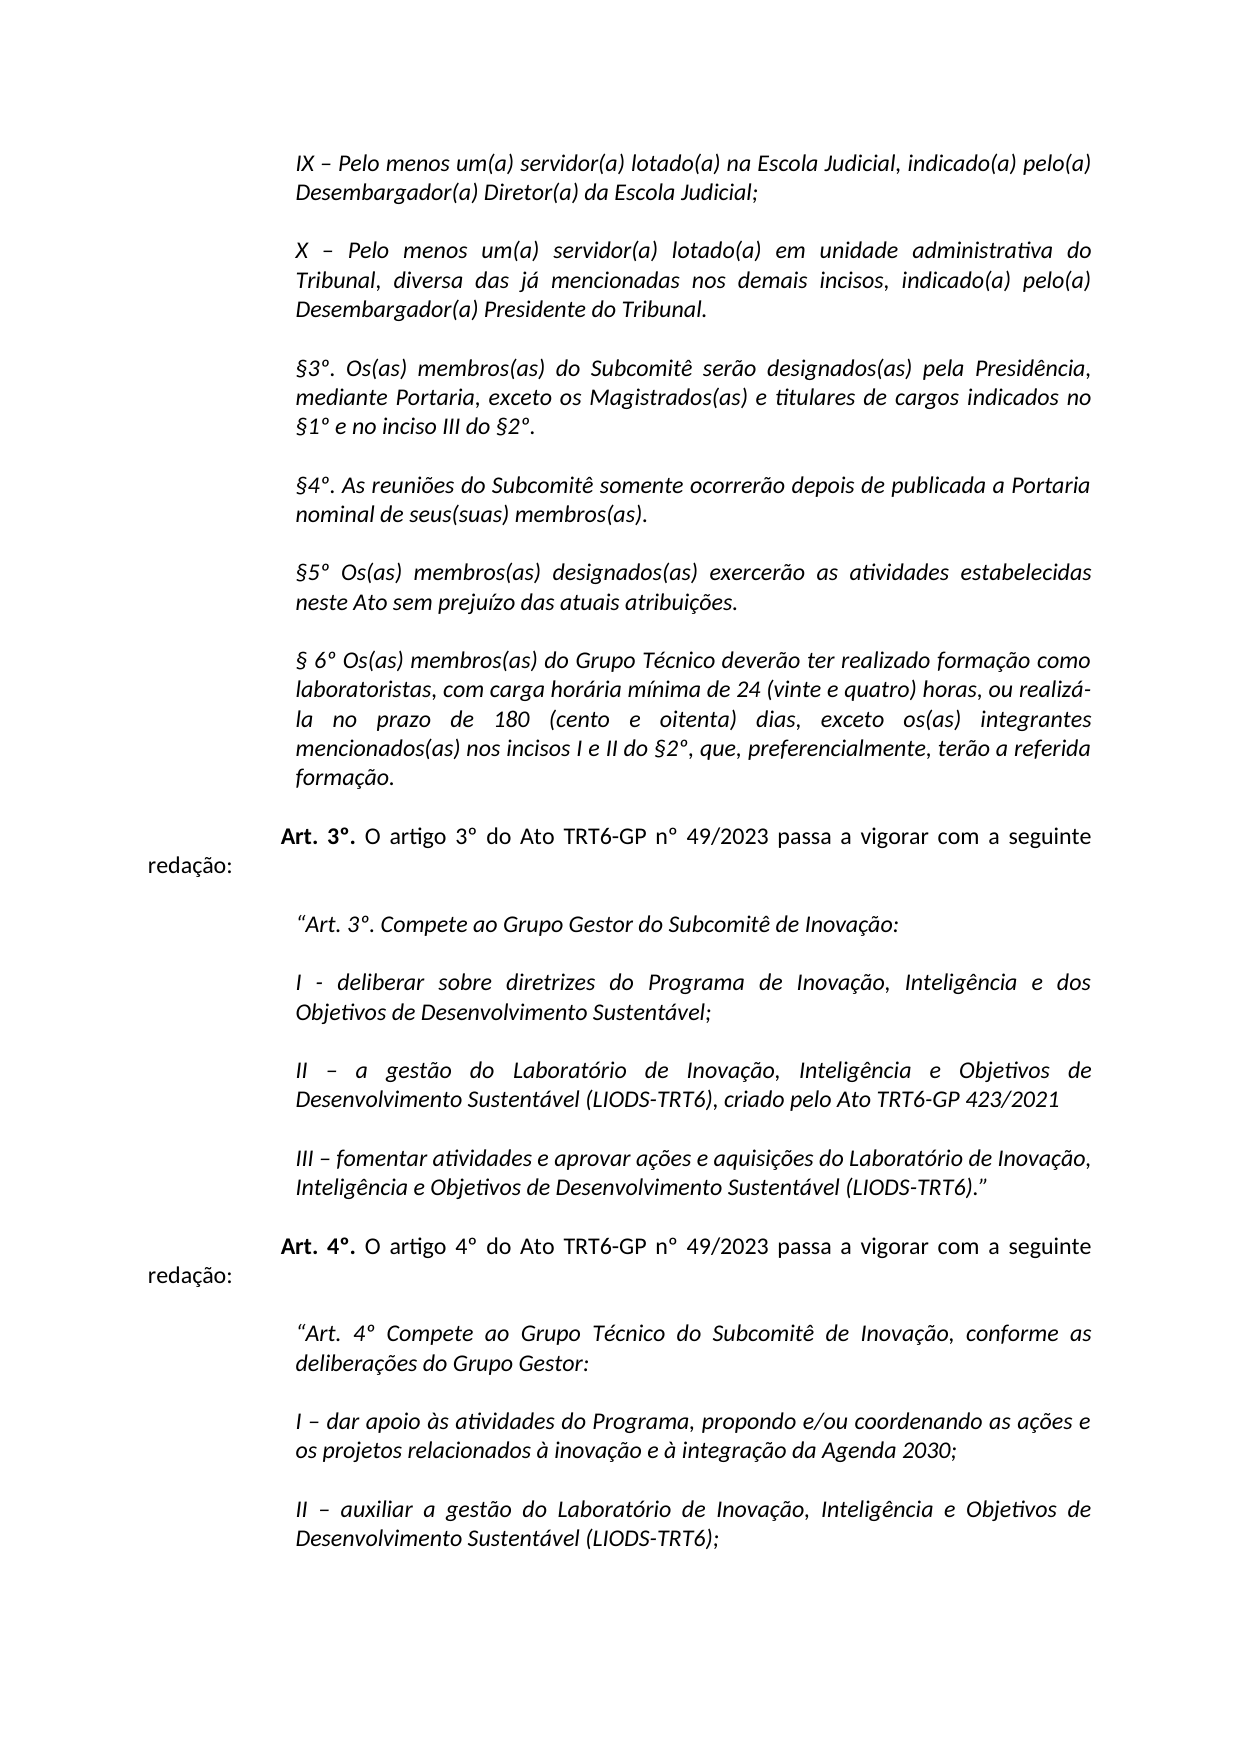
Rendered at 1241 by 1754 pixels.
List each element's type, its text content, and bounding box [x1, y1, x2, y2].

text III – fomentar atividades e aprovar ações e aquisições do Laboratório de Inovação, Inteligência e Objetivos de Desenvolvimento Sustentável (LIODS-TRT6).” [295, 1143, 1092, 1201]
text I – dar apoio às atividades do Programa, propondo e/ou coordenando as ações e os projetos relacionados à inovação e à integração da Agenda 2030; [295, 1406, 1092, 1465]
text Art. 3º. O artigo 3º do Ato TRT6-GP nº 49/2023 passa a vigorar com a seguinte redação: [148, 821, 1092, 879]
text I - deliberar sobre diretrizes do Programa de Inovação, Inteligência e dos Objetivos de Desenvolvimento Sustentável; [295, 967, 1092, 1026]
text IX – Pelo menos um(a) servidor(a) lotado(a) na Escola Judicial, indicado(a) pelo(a) Desembargador(a) Diretor(a) da Escola Judicial; [295, 148, 1092, 206]
text §3º. Os(as) membros(as) do Subcomitê serão designados(as) pela Presidência, mediante Portaria, exceto os Magistrados(as) e titulares de cargos indicados no §1º e no inciso III do §2º. [295, 353, 1092, 440]
text Art. 4º. O artigo 4º do Ato TRT6-GP nº 49/2023 passa a vigorar com a seguinte redação: [148, 1231, 1092, 1289]
text “Art. 4º Compete ao Grupo Técnico do Subcomitê de Inovação, conforme as deliberações do Grupo Gestor: [295, 1318, 1092, 1377]
text §5º Os(as) membros(as) designados(as) exercerão as atividades estabelecidas neste Ato sem prejuízo das atuais atribuições. [295, 557, 1092, 616]
text §4º. As reuniões do Subcomitê somente ocorrerão depois de publicada a Portaria nominal de seus(suas) membros(as). [295, 470, 1092, 528]
text “Art. 3º. Compete ao Grupo Gestor do Subcomitê de Inovação: [295, 909, 1092, 938]
text II – auxiliar a gestão do Laboratório de Inovação, Inteligência e Objetivos de Desenvolvimento Sustentável (LIODS-TRT6); [295, 1494, 1092, 1553]
text § 6º Os(as) membros(as) do Grupo Técnico deverão ter realizado formação como laboratoristas, com carga horária mínima de 24 (vinte e quatro) horas, ou realizá-la no prazo de 180 (cento e oitenta) dias, exceto os(as) integrantes mencionados(as) nos incisos I e II do §2º, que, preferencialmente, terão a referida formação. [295, 645, 1092, 792]
text II – a gestão do Laboratório de Inovação, Inteligência e Objetivos de Desenvolvimento Sustentável (LIODS-TRT6), criado pelo Ato TRT6-GP 423/2021 [295, 1055, 1092, 1114]
text X – Pelo menos um(a) servidor(a) lotado(a) em unidade administrativa do Tribunal, diversa das já mencionadas nos demais incisos, indicado(a) pelo(a) Desembargador(a) Presidente do Tribunal. [295, 236, 1092, 323]
